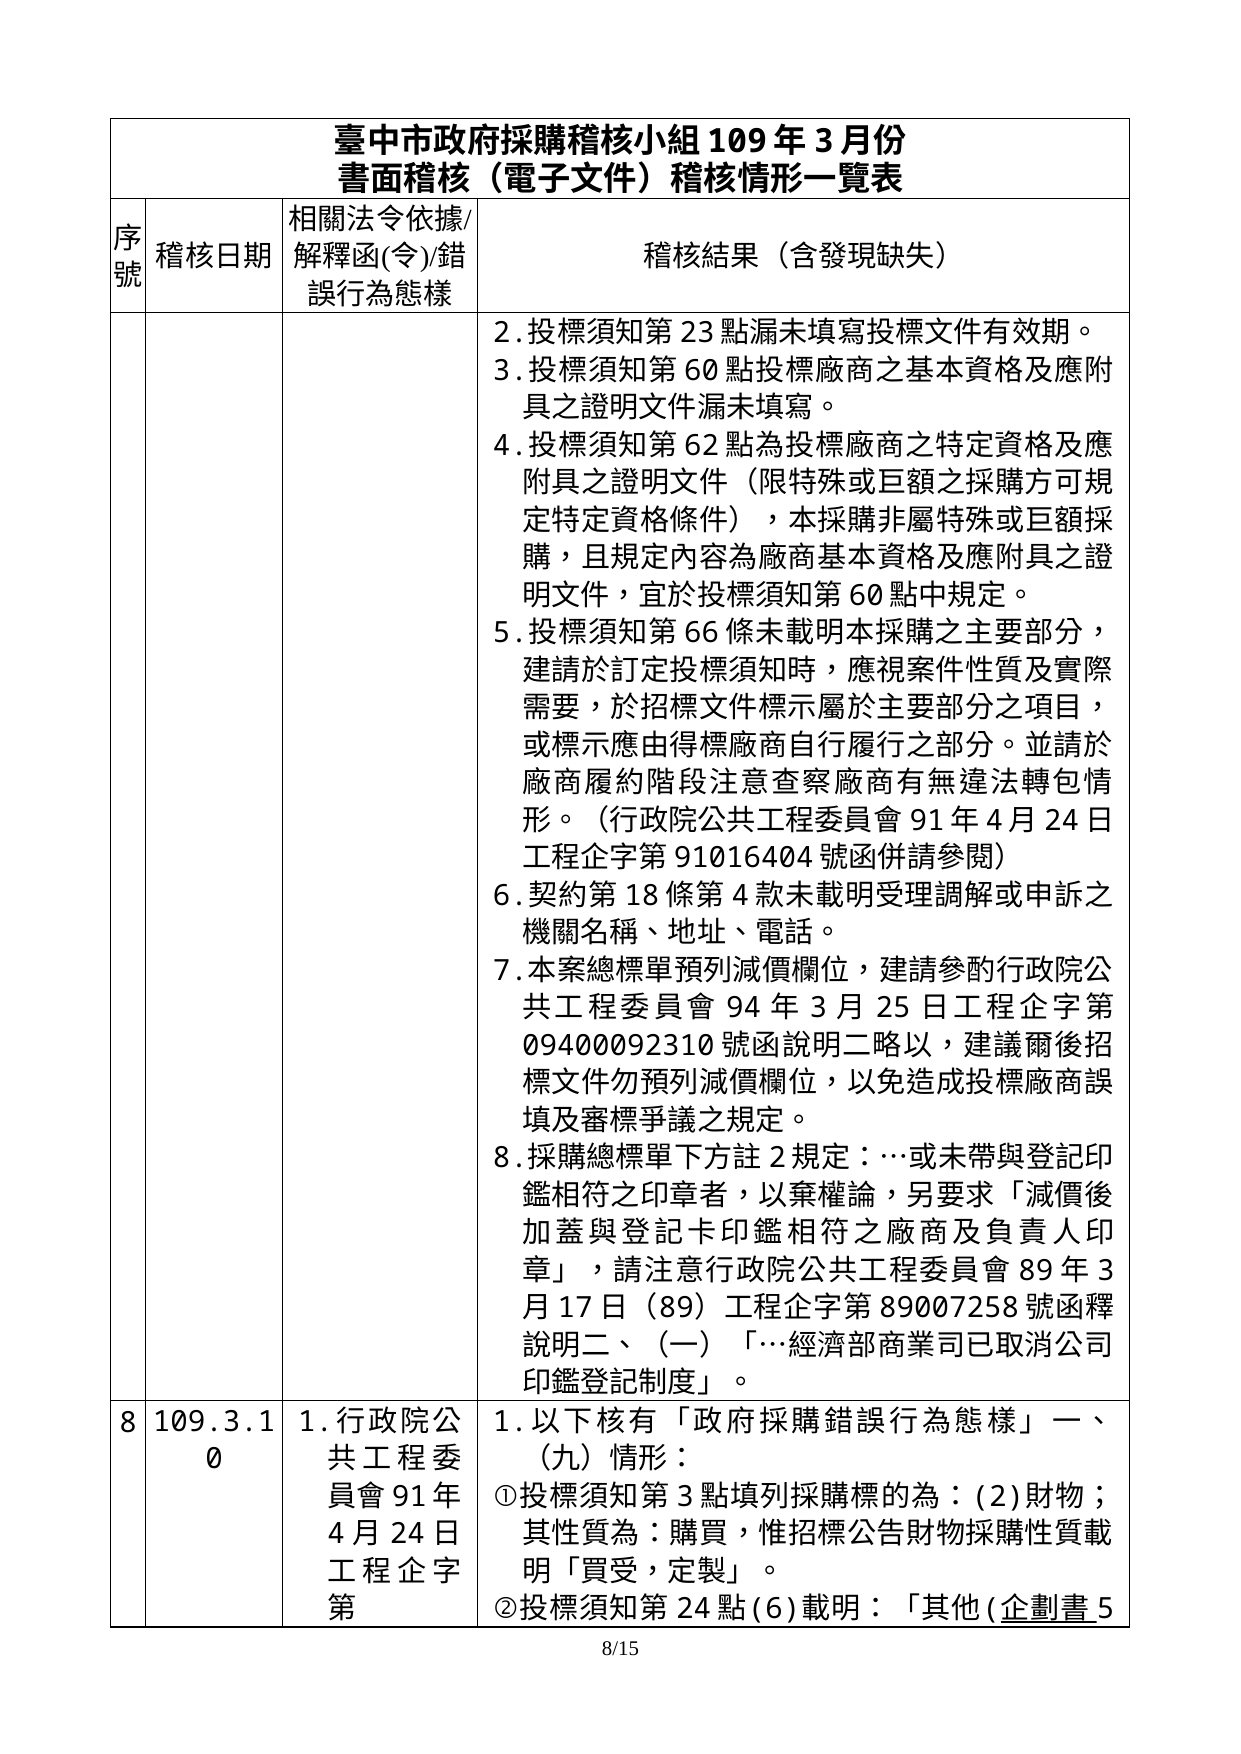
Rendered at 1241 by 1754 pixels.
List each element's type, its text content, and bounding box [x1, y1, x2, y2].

table_cell [146, 313, 282, 1400]
table_cell 序號 [111, 199, 145, 312]
table_cell 稽核日期 [146, 199, 282, 312]
table_cell 8 [111, 1401, 145, 1626]
table_cell [111, 313, 145, 1400]
table_cell 1.以下核有「政府採購錯誤行為態樣」一、（九）情形： 投標須知第3點填列採購標的為：(2)財物；其性質為：購買，惟招標公告財物採購性質載明「買受，定製」。 投標須知第24點(6)載明：「其他(企劃書5 [478, 1401, 1129, 1626]
table_cell 稽核結果（含發現缺失） [478, 199, 1129, 312]
table_cell 1.行政院公共工程委員會91年4月24日工程企字第 [283, 1401, 477, 1626]
table_cell [283, 313, 477, 1400]
table_cell 2.投標須知第23點漏未填寫投標文件有效期。 3.投標須知第60點投標廠商之基本資格及應附具之證明文件漏未填寫。 4.投標須知第62點為投標廠商之特定資格及應附具之證明文件（限特殊或巨額之採購方可規定特定資格條件），本採購非屬特殊或巨額採購，且規定內容為廠商基本資格及應附具之證明文件，宜於投標須知第60點中規定。 5.投標須知第66條未載明本採購之主要部分，建請於訂定投標須知時，應視案件性質及實際需要，於招標文件標示屬於主要部分之項目，或標示應由得標廠商自行履行之部分。並請於廠商履約階段注意查察廠商有無違法轉包情形。（行政院公共工程委員會91年4月24日工程企字第91016404號函併請參閱） 6.契約第18條第4款未載明受理調解或申訴之機關名稱、地址、電話。 7.本案總標單預列減價欄位，建請參酌行政院公共工程委員會94年3月25日工程企字第09400092310號函說明二略以，建議爾後招標文件勿預列減價欄位，以免造成投標廠商誤填及審標爭議之規定。 8.採購總標單下方註2規定：…或未帶與登記印鑑相符之印章者，以棄權論，另要求「減價後加蓋與登記卡印鑑相符之廠商及負責人印章」，請注意行政院公共工程委員會89年3月17日（89）工程企字第89007258號函釋說明二、（一）「…經濟部商業司已取消公司印鑑登記制度」。 [478, 313, 1129, 1400]
table_header 臺中市政府採購稽核小組109年3月份 書面稽核（電子文件）稽核情形一覽表 [111, 119, 1129, 198]
table_cell 相關法令依據/解釋函(令)/錯誤行為態樣 [283, 199, 477, 312]
table_cell 109.3.10 [146, 1401, 282, 1626]
